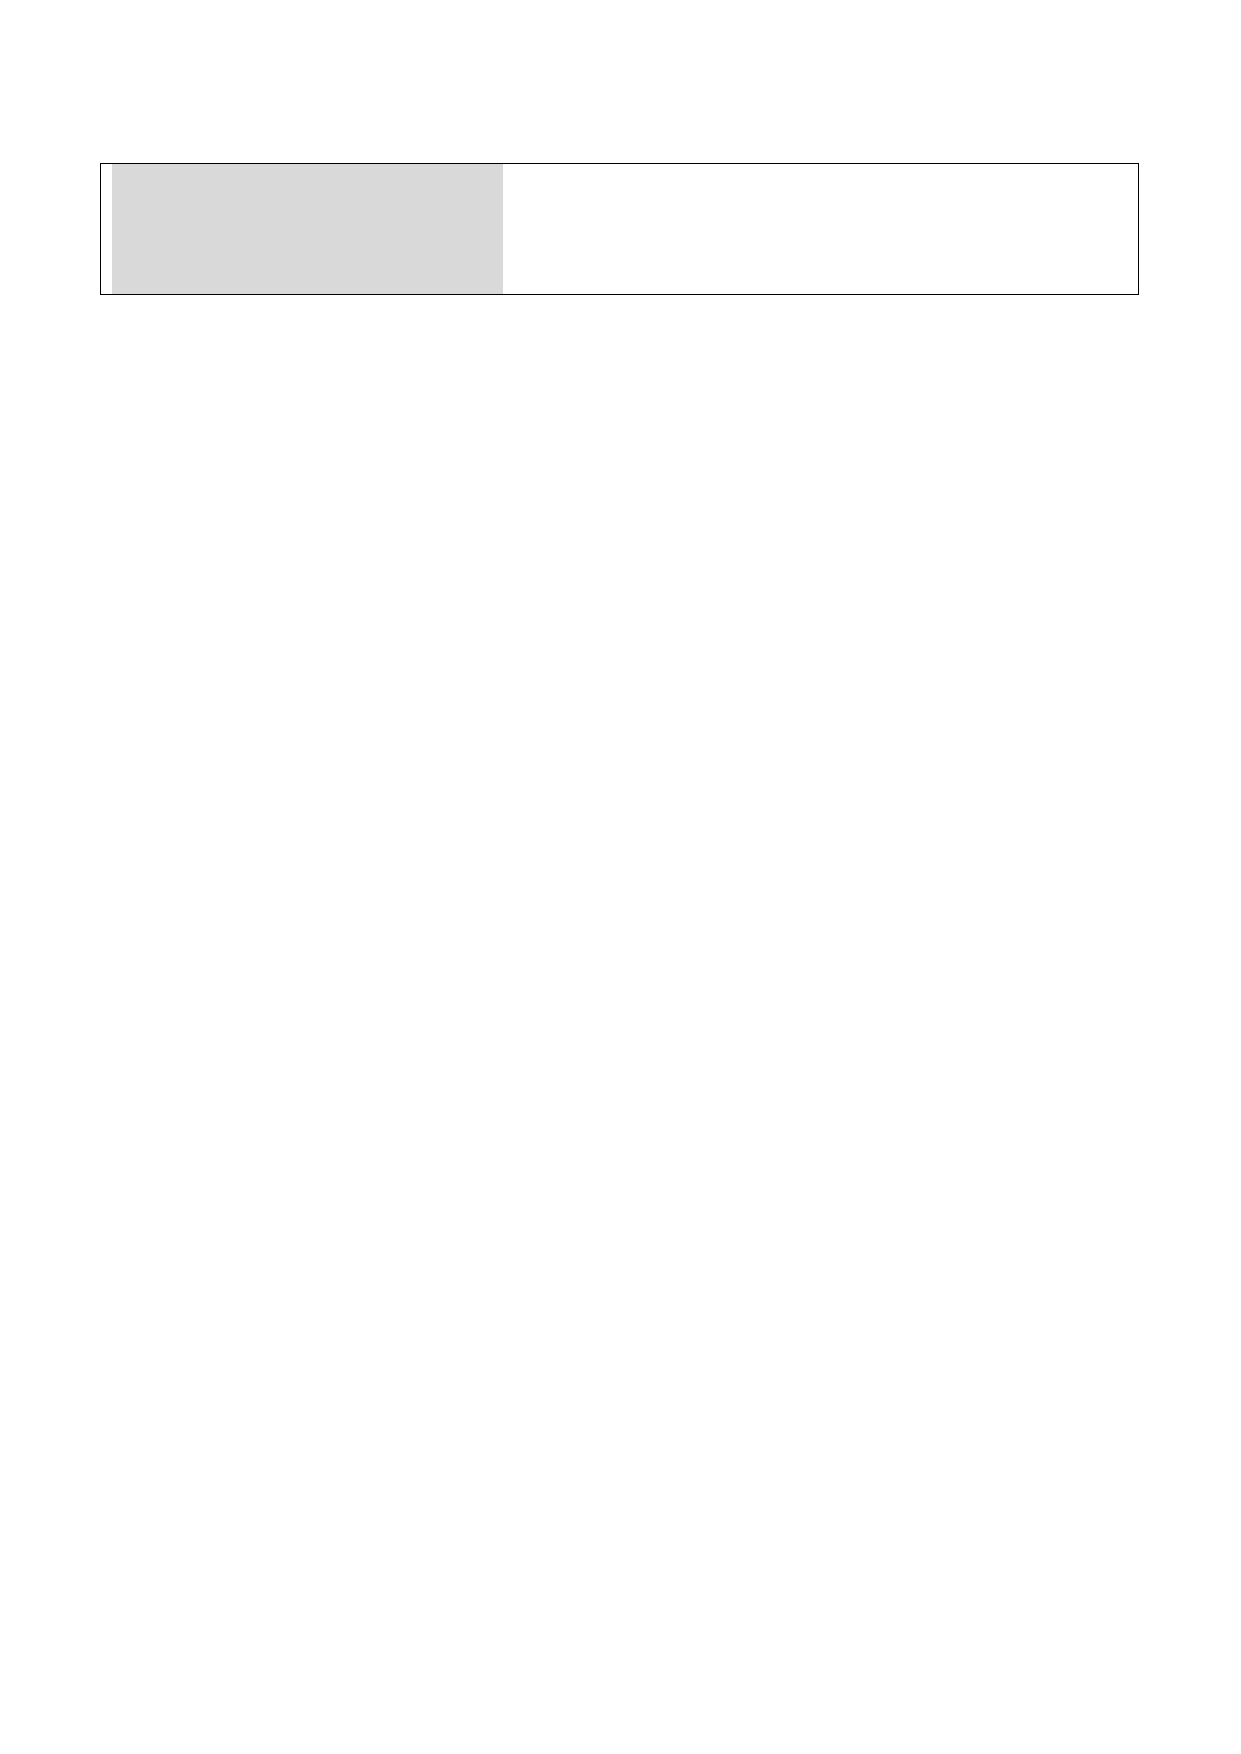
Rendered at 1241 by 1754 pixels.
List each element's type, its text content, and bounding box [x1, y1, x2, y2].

table_header [112, 164, 503, 294]
table_header [547, 164, 806, 294]
table_cell Je, soussigné(e) demeurant et travaillant déclare sur l’honneur  avoir utilisé mon véhicule personnel en covoiturage pour me rendre sur mon lieu de travail ___ jours au cours de l’année 2020.  avoir bénéficié d’un transport en covoiturage pour me rendre sur mon lieu de travail ___ jours au cours de l’année 2020.  avoir utilisé mon vélo personnel pour me rendre sur mon lieu de travail ___ jours au cours de l’année 2020. En cas d’employeurs multiples, préciser le nom et l’adresse de l’autre employeur : Je suis informé(e) que l’usage de ce moyen de déplacement entraîne, le cas échéant, une suspension du remboursement partiel de mes frais de transport versé au titre du décret n°2010-676 du 21 juin 2010, durant les périodes déclarées sur l’annexe 1 bis. Fait le : Signature : [806, 164, 1138, 294]
table_header [503, 164, 547, 294]
